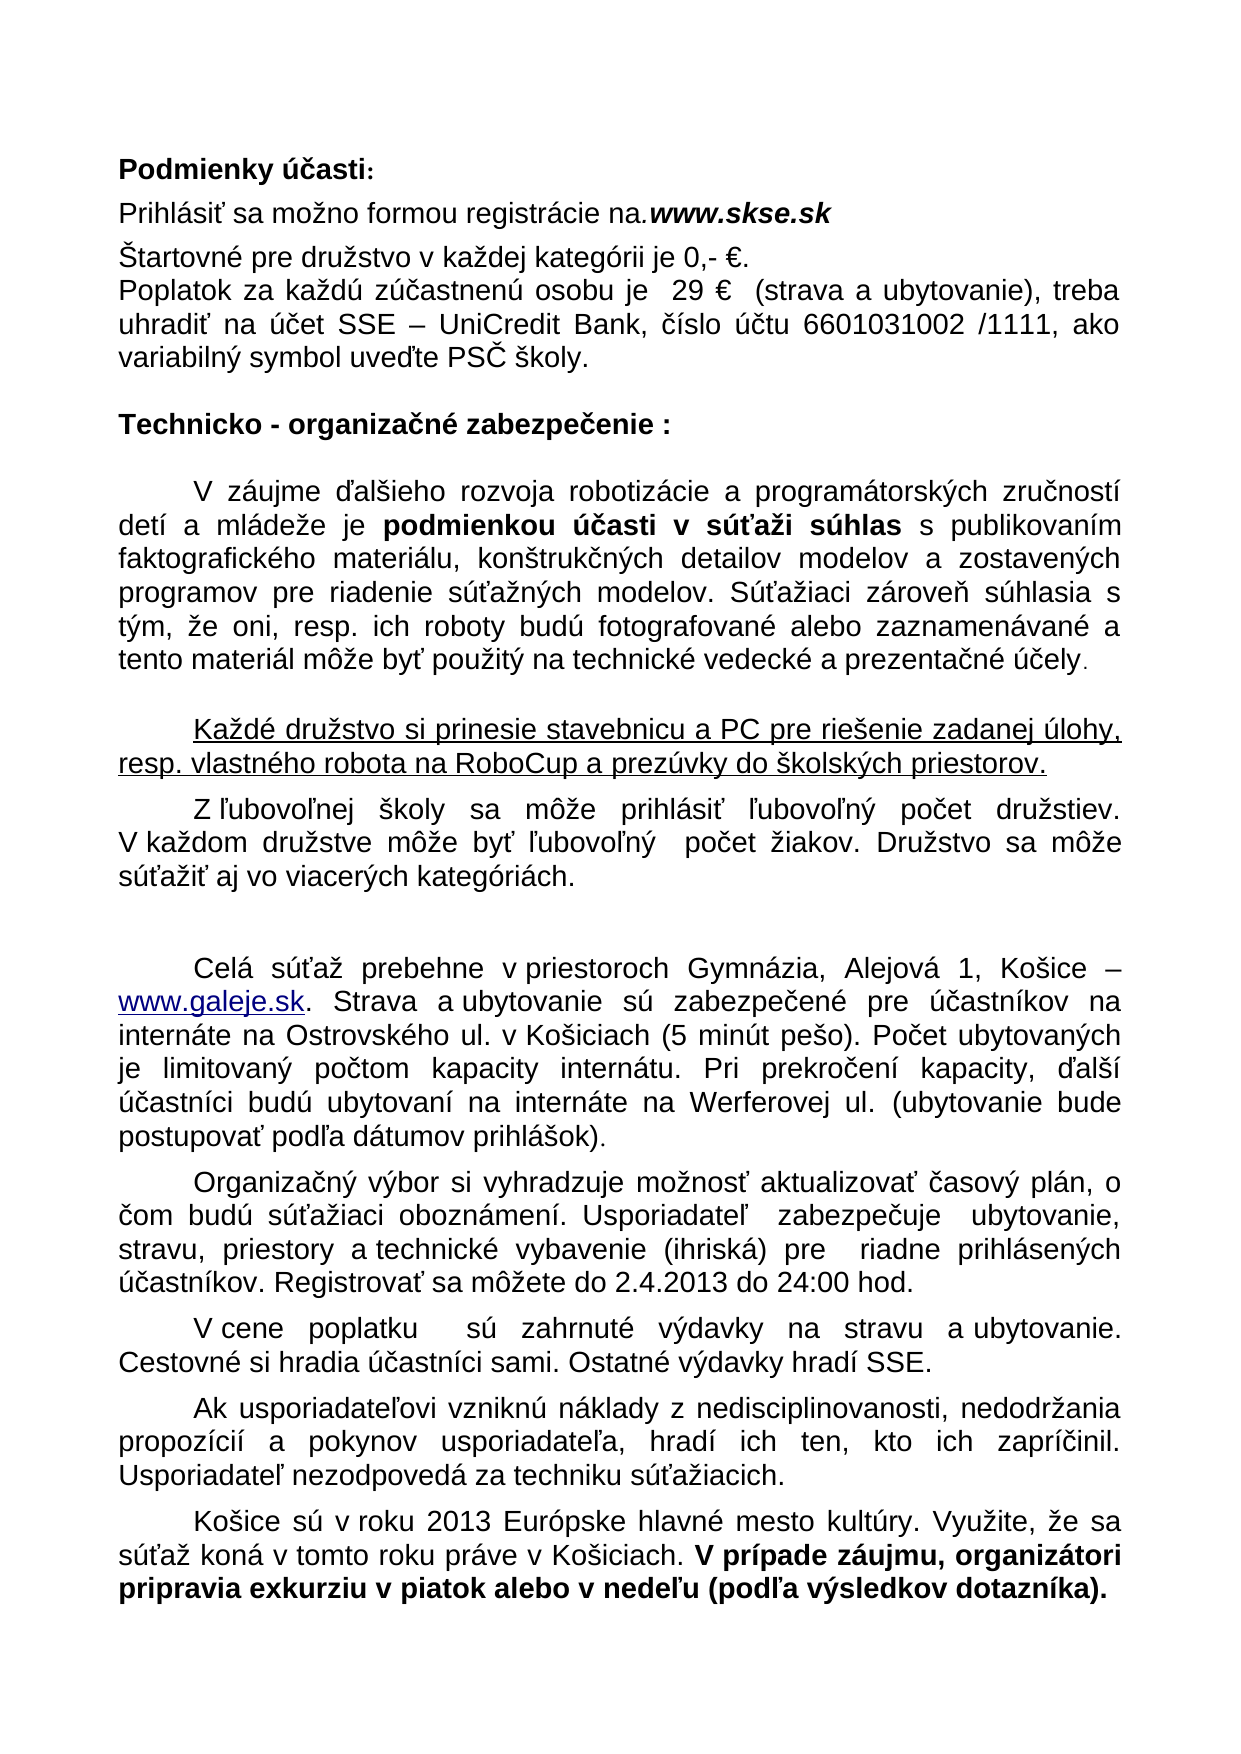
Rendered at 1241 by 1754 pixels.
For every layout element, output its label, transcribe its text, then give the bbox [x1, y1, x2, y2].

text Ak usporiadateľovi vzniknú náklady z nedisciplinovanosti, nedodržania propozícií a pokynov usporiadateľa, hradí ich ten, kto ich zapríčinil. Usporiadateľ nezodpovedá za techniku súťažiacich. [118, 1391, 1122, 1491]
text Košice sú v roku 2013 Európske hlavné mesto kultúry. Využite, že sa súťaž koná v tomto roku práve v Košiciach. V prípade záujmu, organizátori pripravia exkurziu v piatok alebo v nedeľu (podľa výsledkov dotazníka). [118, 1504, 1122, 1604]
text Prihlásiť sa možno formou registrácie na.www.skse.sk [118, 196, 1122, 229]
text Z ľubovoľnej školy sa môže prihlásiť ľubovoľný počet družstiev. V každom družstve môže byť ľubovoľný počet žiakov. Družstvo sa môže súťažiť aj vo viacerých kategóriách. [118, 792, 1122, 892]
text Podmienky účasti: [118, 152, 1122, 185]
text Poplatok za každú zúčastnenú osobu je 29 € (strava a ubytovanie), treba uhradiť na účet SSE – UniCredit Bank, číslo účtu 6601031002 /1111, ako variabilný symbol uveďte PSČ školy. [118, 273, 1122, 374]
text V záujme ďalšieho rozvoja robotizácie a programátorských zručností detí a mládeže je podmienkou účasti v súťaži súhlas s publikovaním faktografického materiálu, konštrukčných detailov modelov a zostavených programov pre riadenie súťažných modelov. Súťažiaci zároveň súhlasia s tým, že oni, resp. ich roboty budú fotografované alebo zaznamenávané a tento materiál môže byť použitý na technické vedecké a prezentačné účely. [118, 474, 1122, 676]
text Organizačný výbor si vyhradzuje možnosť aktualizovať časový plán, o čom budú súťažiaci oboznámení. Usporiadateľ zabezpečuje ubytovanie, stravu, priestory a technické vybavenie (ihriská) pre riadne prihlásených účastníkov. Registrovať sa môžete do 2.4.2013 do 24:00 hod. [118, 1164, 1122, 1299]
text Každé družstvo si prinesie stavebnicu a PC pre riešenie zadanej úlohy, resp. vlastného robota na RoboCup a prezúvky do školských priestorov. [118, 712, 1122, 779]
text Štartovné pre družstvo v každej kategórii je 0,- €. [118, 239, 1122, 273]
text Celá súťaž prebehne v priestoroch Gymnázia, Alejová 1, Košice – www.galeje.sk. Strava a ubytovanie sú zabezpečené pre účastníkov na internáte na Ostrovského ul. v Košiciach (5 minút pešo). Počet ubytovaných je limitovaný počtom kapacity internátu. Pri prekročení kapacity, ďalší účastníci budú ubytovaní na internáte na Werferovej ul. (ubytovanie bude postupovať podľa dátumov prihlášok). [118, 951, 1122, 1152]
text Technicko - organizačné zabezpečenie : [118, 407, 1122, 441]
text V cene poplatku sú zahrnuté výdavky na stravu a ubytovanie. Cestovné si hradia účastníci sami. Ostatné výdavky hradí SSE. [118, 1311, 1122, 1378]
